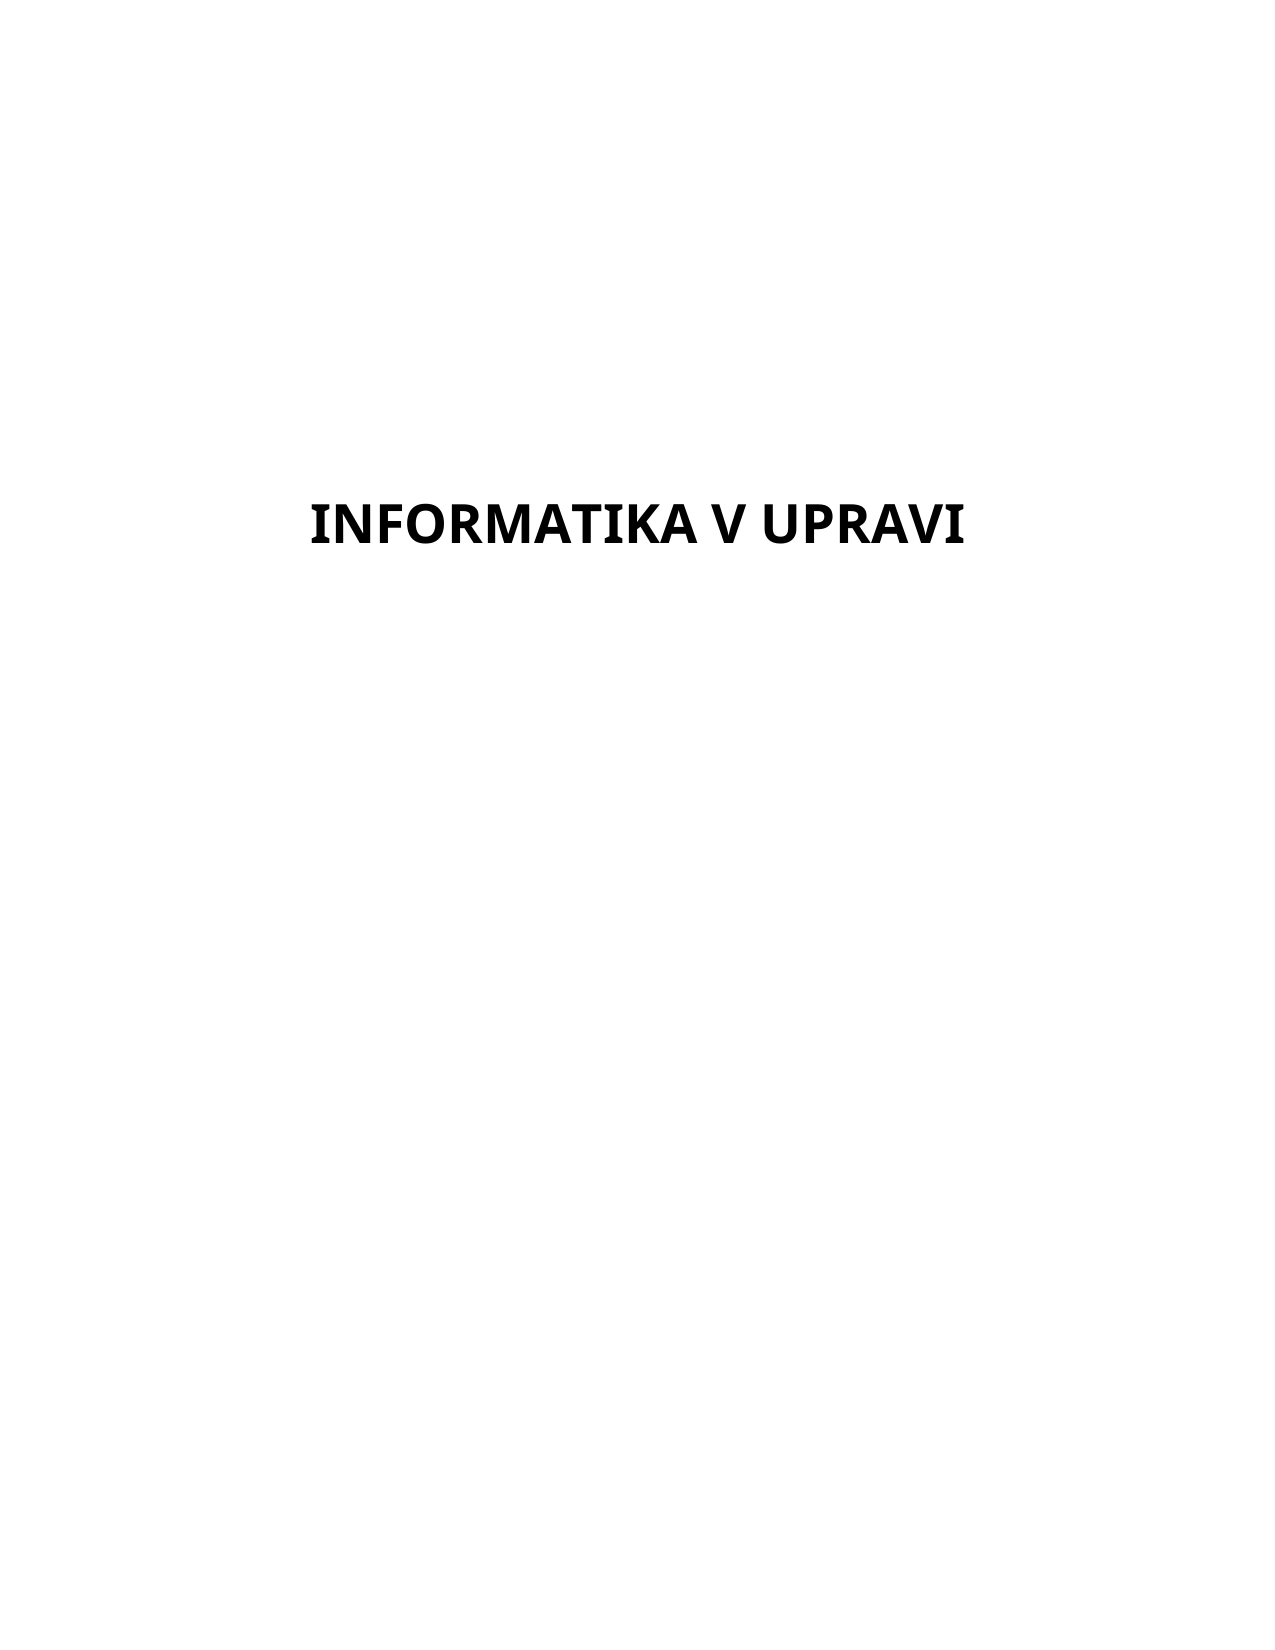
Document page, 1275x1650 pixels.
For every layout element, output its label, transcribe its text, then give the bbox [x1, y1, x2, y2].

text INFORMATIKA V UPRAVI [118, 486, 1157, 559]
